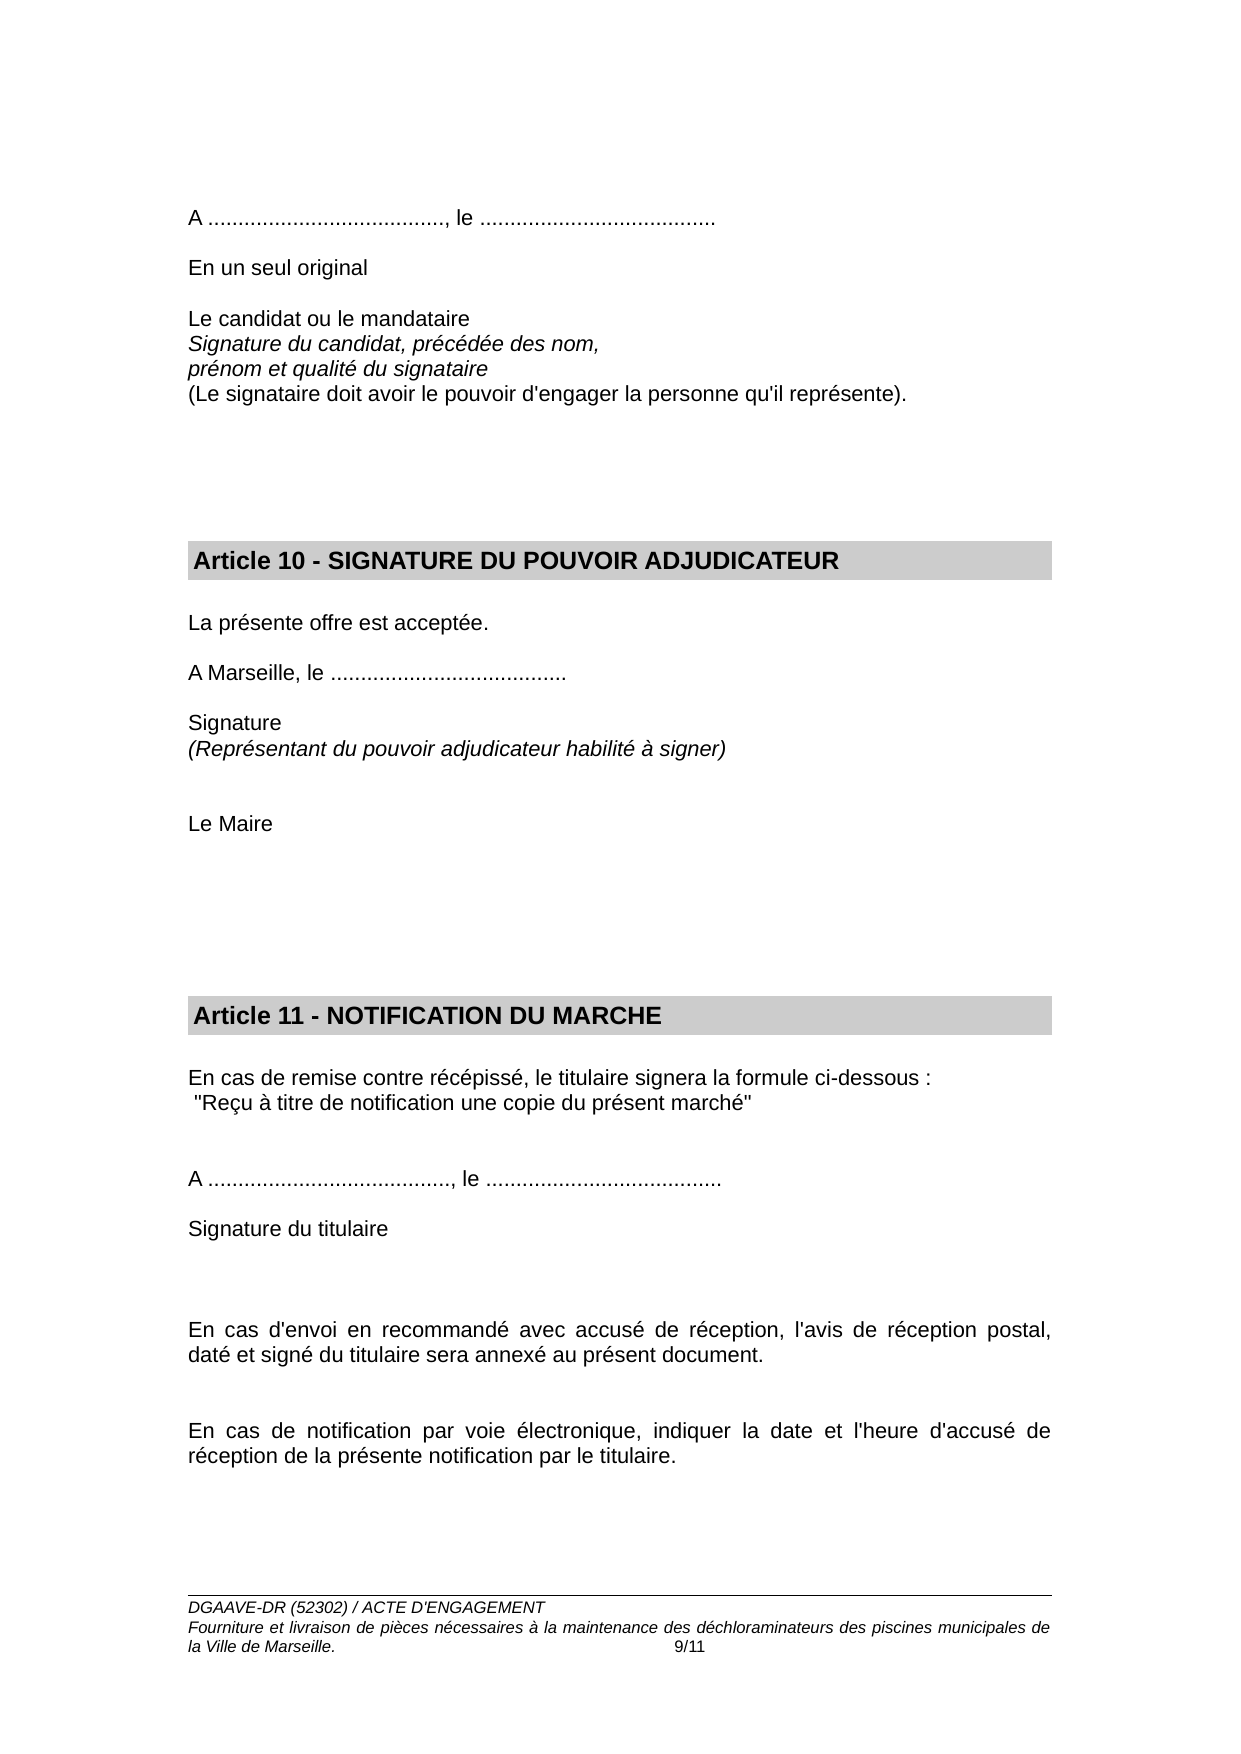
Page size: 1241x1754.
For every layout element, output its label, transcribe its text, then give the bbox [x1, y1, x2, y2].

text Le candidat ou le mandataire [188, 305, 1052, 331]
text En un seul original [188, 255, 1052, 280]
text En cas de notification par voie électronique, indiquer la date et l'heure d'accusé de réception de la présente notification par le titulaire. [188, 1417, 1052, 1468]
text Signature du titulaire [188, 1216, 1052, 1241]
text "Reçu à titre de notification une copie du présent marché" [188, 1090, 1052, 1115]
text A ......................................., le ....................................... [188, 204, 1052, 230]
subtitle SIGNATURE DU POUVOIR ADJUDICATEUR [190, 543, 1050, 578]
text Signature [188, 710, 1052, 735]
text En cas d'envoi en recommandé avec accusé de réception, l'avis de réception postal, daté et signé du titulaire sera annexé au présent document. [188, 1317, 1052, 1367]
text A ........................................, le ....................................... [188, 1165, 1052, 1191]
text prénom et qualité du signataire [188, 356, 1052, 381]
text En cas de remise contre récépissé, le titulaire signera la formule ci-dessous : [188, 1064, 1052, 1090]
subtitle NOTIFICATION DU MARCHE [190, 998, 1050, 1033]
text A Marseille, le ....................................... [188, 660, 1052, 685]
text Le Maire [188, 811, 1052, 836]
text (Représentant du pouvoir adjudicateur habilité à signer) [188, 735, 1052, 761]
text Signature du candidat, précédée des nom, [188, 331, 1052, 356]
text (Le signataire doit avoir le pouvoir d'engager la personne qu'il représente). [188, 381, 1052, 406]
text La présente offre est acceptée. [188, 609, 1052, 634]
